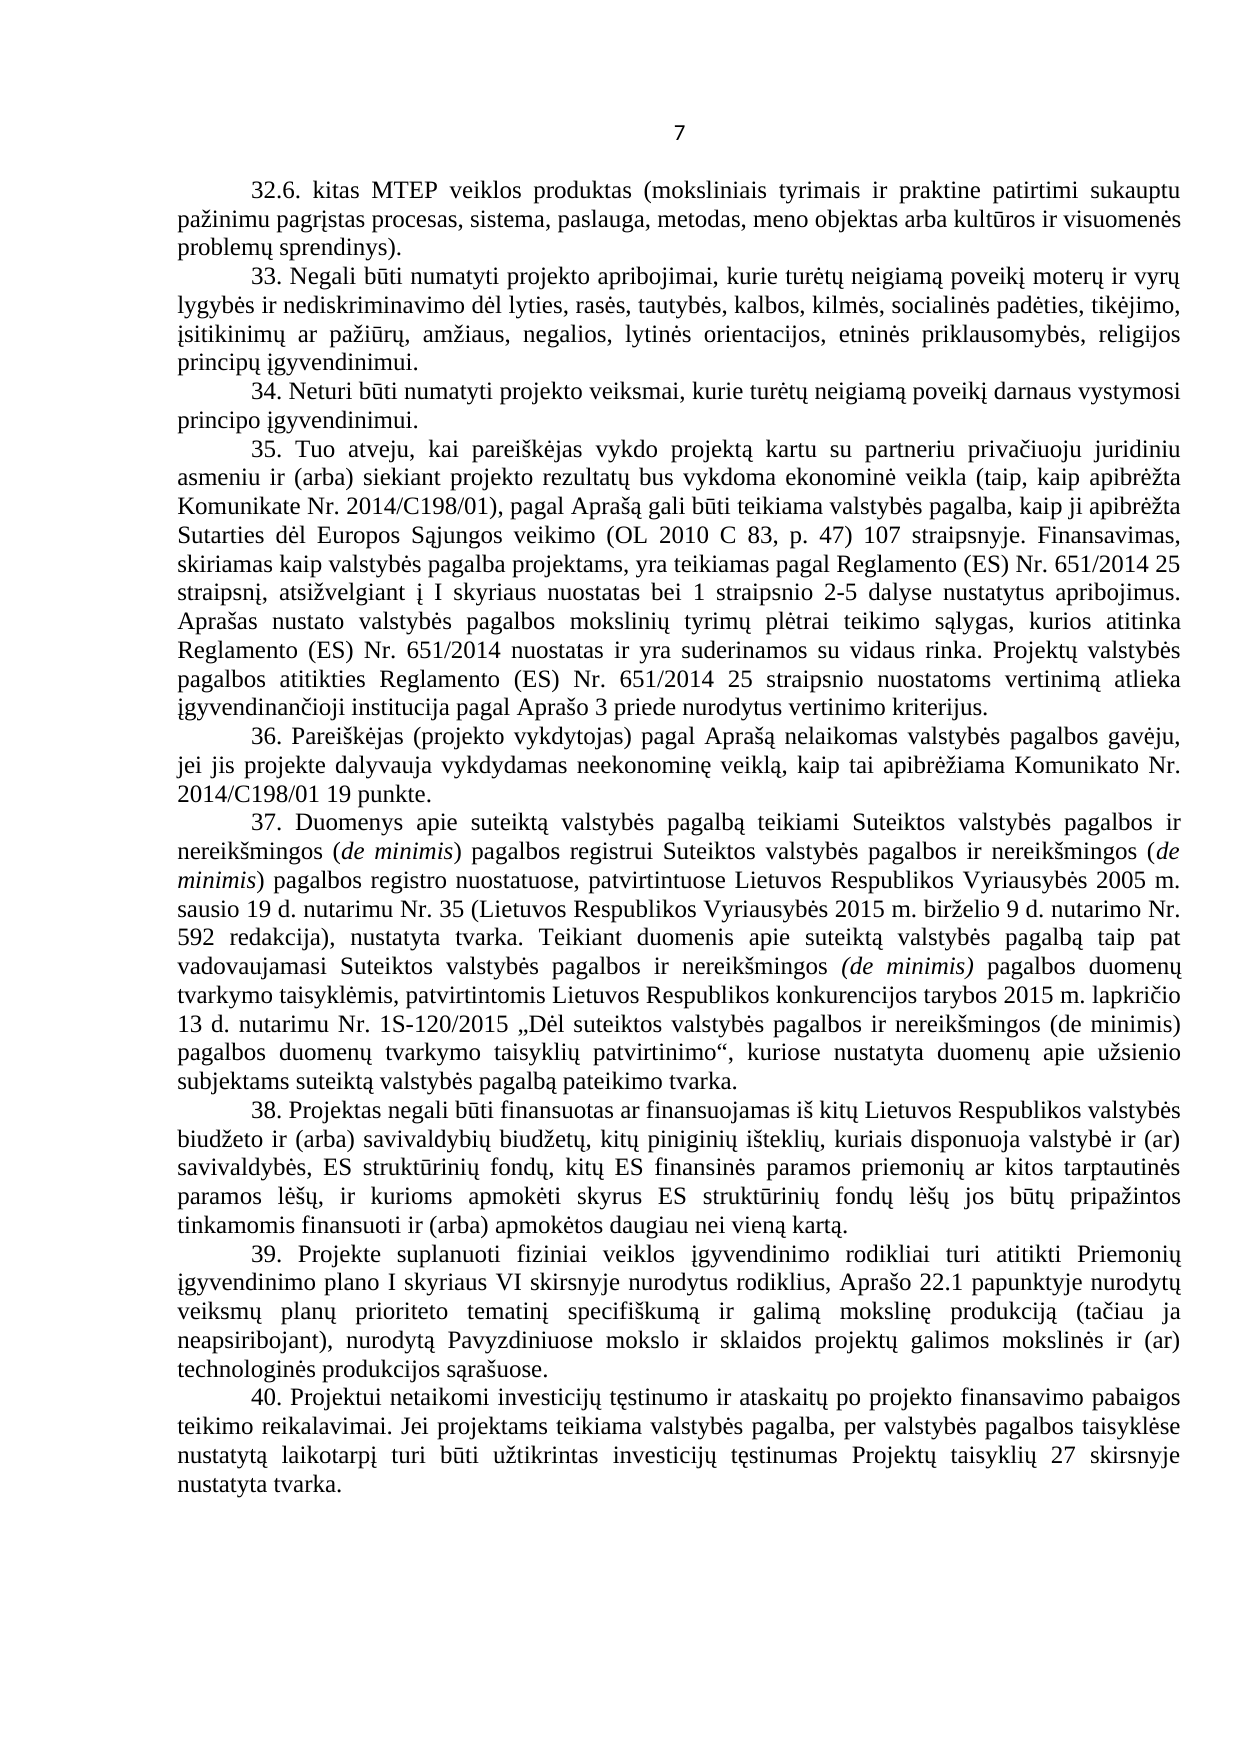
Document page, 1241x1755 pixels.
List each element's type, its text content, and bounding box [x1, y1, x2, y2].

text 35. Tuo atveju, kai pareiškėjas vykdo projektą kartu su partneriu privačiuoju juridiniu asmeniu ir (arba) siekiant projekto rezultatų bus vykdoma ekonominė veikla (taip, kaip apibrėžta Komunikate Nr. 2014/C198/01), pagal Aprašą gali būti teikiama valstybės pagalba, kaip ji apibrėžta Sutarties dėl Europos Sąjungos veikimo (OL 2010 C 83, p. 47) 107 straipsnyje. Finansavimas, skiriamas kaip valstybės pagalba projektams, yra teikiamas pagal Reglamento (ES) Nr. 651/2014 25 straipsnį, atsižvelgiant į I skyriaus nuostatas bei 1 straipsnio 2-5 dalyse nustatytus apribojimus. Aprašas nustato valstybės pagalbos mokslinių tyrimų plėtrai teikimo sąlygas, kurios atitinka Reglamento (ES) Nr. 651/2014 nuostatas ir yra suderinamos su vidaus rinka. Projektų valstybės pagalbos atitikties Reglamento (ES) Nr. 651/2014 25 straipsnio nuostatoms vertinimą atlieka įgyvendinančioji institucija pagal Aprašo 3 priede nurodytus vertinimo kriterijus. [177, 434, 1182, 721]
text 37. Duomenys apie suteiktą valstybės pagalbą teikiami Suteiktos valstybės pagalbos ir nereikšmingos (de minimis) pagalbos registrui Suteiktos valstybės pagalbos ir nereikšmingos (de minimis) pagalbos registro nuostatuose, patvirtintuose Lietuvos Respublikos Vyriausybės 2005 m. sausio 19 d. nutarimu Nr. 35 (Lietuvos Respublikos Vyriausybės 2015 m. birželio 9 d. nutarimo Nr. 592 redakcija), nustatyta tvarka. Teikiant duomenis apie suteiktą valstybės pagalbą taip pat vadovaujamasi Suteiktos valstybės pagalbos ir nereikšmingos (de minimis) pagalbos duomenų tvarkymo taisyklėmis, patvirtintomis Lietuvos Respublikos konkurencijos tarybos 2015 m. lapkričio 13 d. nutarimu Nr. 1S-120/2015 „Dėl suteiktos valstybės pagalbos ir nereikšmingos (de minimis) pagalbos duomenų tvarkymo taisyklių patvirtinimo“, kuriose nustatyta duomenų apie užsienio subjektams suteiktą valstybės pagalbą pateikimo tvarka. [177, 807, 1182, 1095]
text 32.6. kitas MTEP veiklos produktas (moksliniais tyrimais ir praktine patirtimi sukauptu pažinimu pagrįstas procesas, sistema, paslauga, metodas, meno objektas arba kultūros ir visuomenės problemų sprendinys). [177, 175, 1182, 261]
text 36. Pareiškėjas (projekto vykdytojas) pagal Aprašą nelaikomas valstybės pagalbos gavėju, jei jis projekte dalyvauja vykdydamas neekonominę veiklą, kaip tai apibrėžiama Komunikato Nr. 2014/C198/01 19 punkte. [177, 721, 1182, 807]
text 39. Projekte suplanuoti fiziniai veiklos įgyvendinimo rodikliai turi atitikti Priemonių įgyvendinimo plano I skyriaus VI skirsnyje nurodytus rodiklius, Aprašo 22.1 papunktyje nurodytų veiksmų planų prioriteto tematinį specifiškumą ir galimą mokslinę produkciją (tačiau ja neapsiribojant), nurodytą Pavyzdiniuose mokslo ir sklaidos projektų galimos mokslinės ir (ar) technologinės produkcijos sąrašuose. [177, 1239, 1182, 1382]
text 40. Projektui netaikomi investicijų tęstinumo ir ataskaitų po projekto finansavimo pabaigos teikimo reikalavimai. Jei projektams teikiama valstybės pagalba, per valstybės pagalbos taisyklėse nustatytą laikotarpį turi būti užtikrintas investicijų tęstinumas Projektų taisyklių 27 skirsnyje nustatyta tvarka. [177, 1382, 1182, 1497]
text 33. Negali būti numatyti projekto apribojimai, kurie turėtų neigiamą poveikį moterų ir vyrų lygybės ir nediskriminavimo dėl lyties, rasės, tautybės, kalbos, kilmės, socialinės padėties, tikėjimo, įsitikinimų ar pažiūrų, amžiaus, negalios, lytinės orientacijos, etninės priklausomybės, religijos principų įgyvendinimui. [177, 261, 1182, 376]
text 38. Projektas negali būti finansuotas ar finansuojamas iš kitų Lietuvos Respublikos valstybės biudžeto ir (arba) savivaldybių biudžetų, kitų piniginių išteklių, kuriais disponuoja valstybė ir (ar) savivaldybės, ES struktūrinių fondų, kitų ES finansinės paramos priemonių ar kitos tarptautinės paramos lėšų, ir kurioms apmokėti skyrus ES struktūrinių fondų lėšų jos būtų pripažintos tinkamomis finansuoti ir (arba) apmokėtos daugiau nei vieną kartą. [177, 1095, 1182, 1239]
text 34. Neturi būti numatyti projekto veiksmai, kurie turėtų neigiamą poveikį darnaus vystymosi principo įgyvendinimui. [177, 376, 1182, 434]
